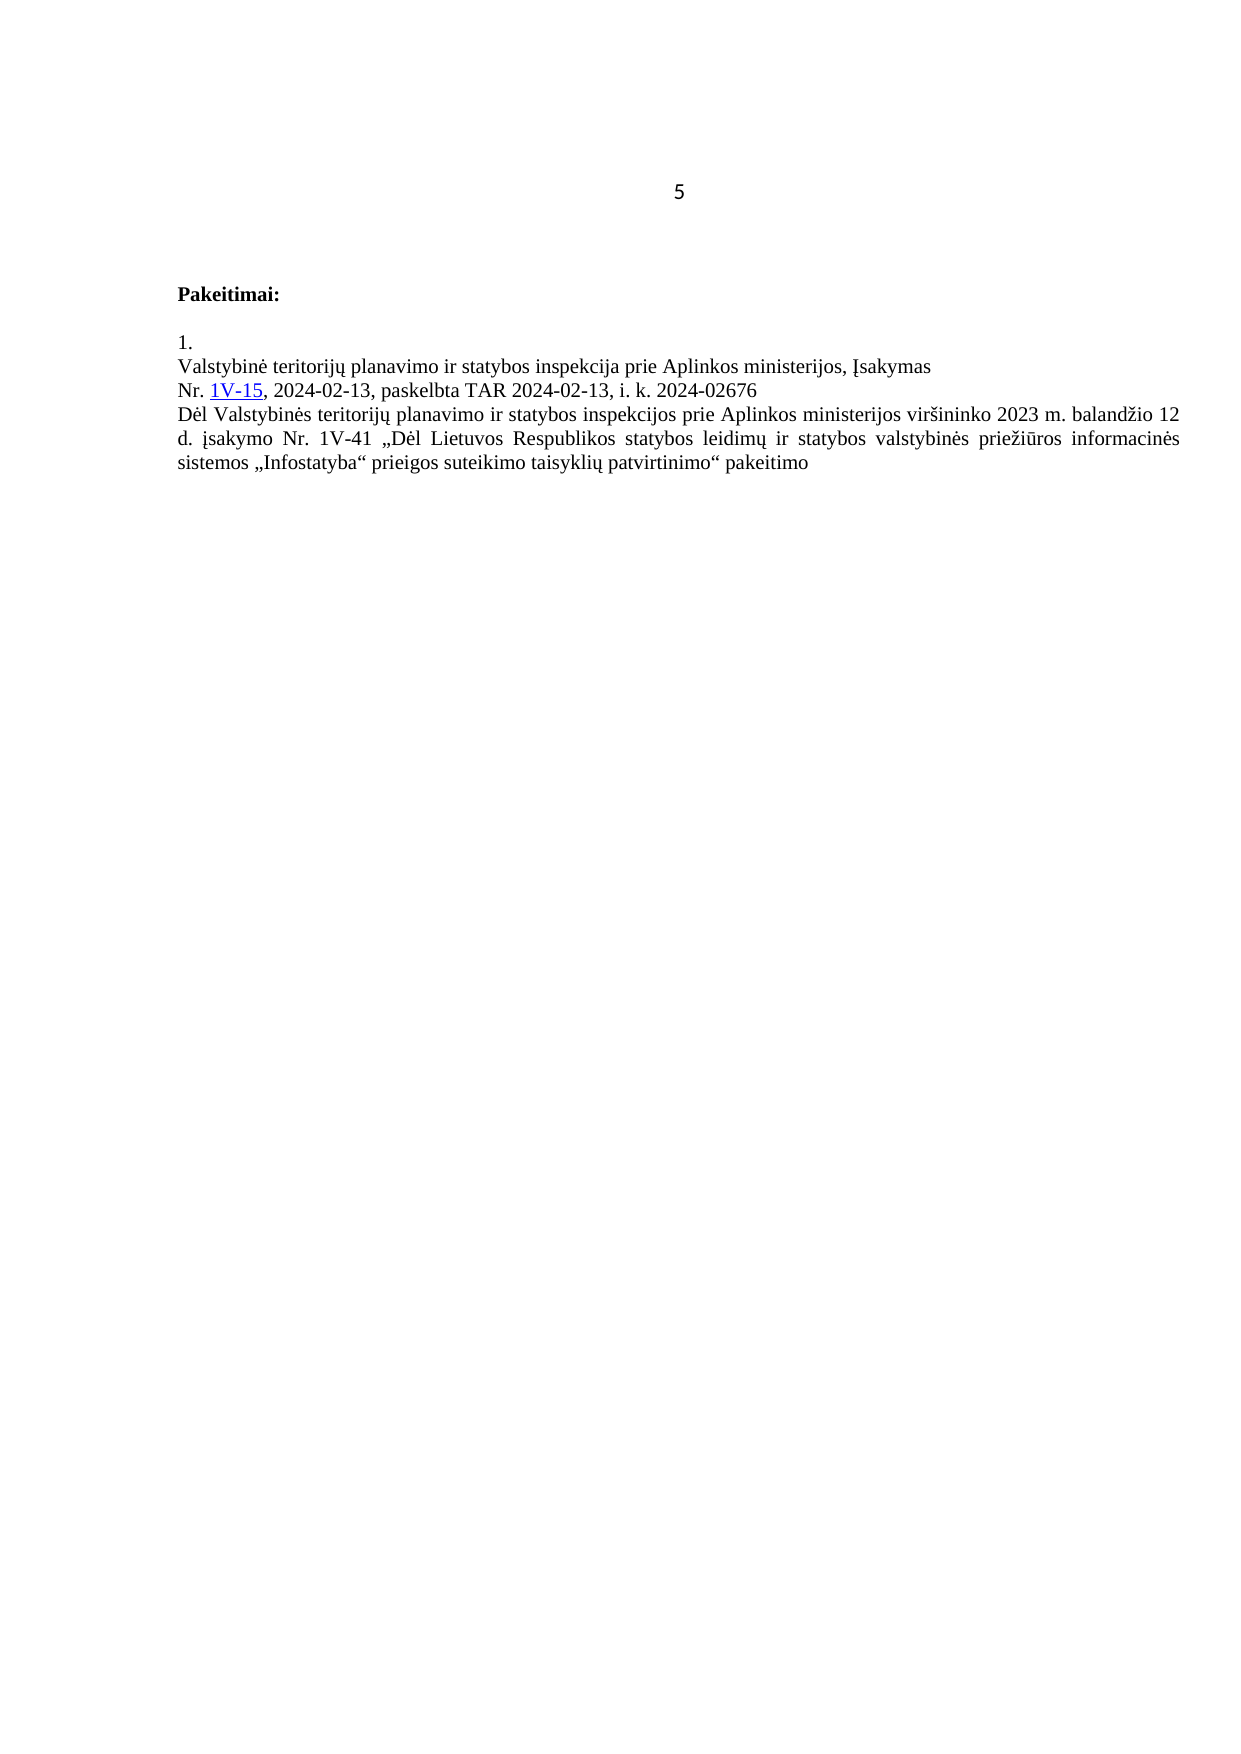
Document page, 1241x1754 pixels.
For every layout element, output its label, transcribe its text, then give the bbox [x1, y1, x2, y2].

text 1. [177, 330, 1181, 354]
text Nr. 1V-15, 2024-02-13, paskelbta TAR 2024-02-13, i. k. 2024-02676 [177, 378, 1181, 402]
text Dėl Valstybinės teritorijų planavimo ir statybos inspekcijos prie Aplinkos ministerijos viršininko 2023 m. balandžio 12 d. įsakymo Nr. 1V-41 „Dėl Lietuvos Respublikos statybos leidimų ir statybos valstybinės priežiūros informacinės sistemos „Infostatyba“ prieigos suteikimo taisyklių patvirtinimo“ pakeitimo [177, 402, 1181, 474]
text Pakeitimai: [177, 282, 1181, 306]
text Valstybinė teritorijų planavimo ir statybos inspekcija prie Aplinkos ministerijos, Įsakymas [177, 354, 1181, 378]
